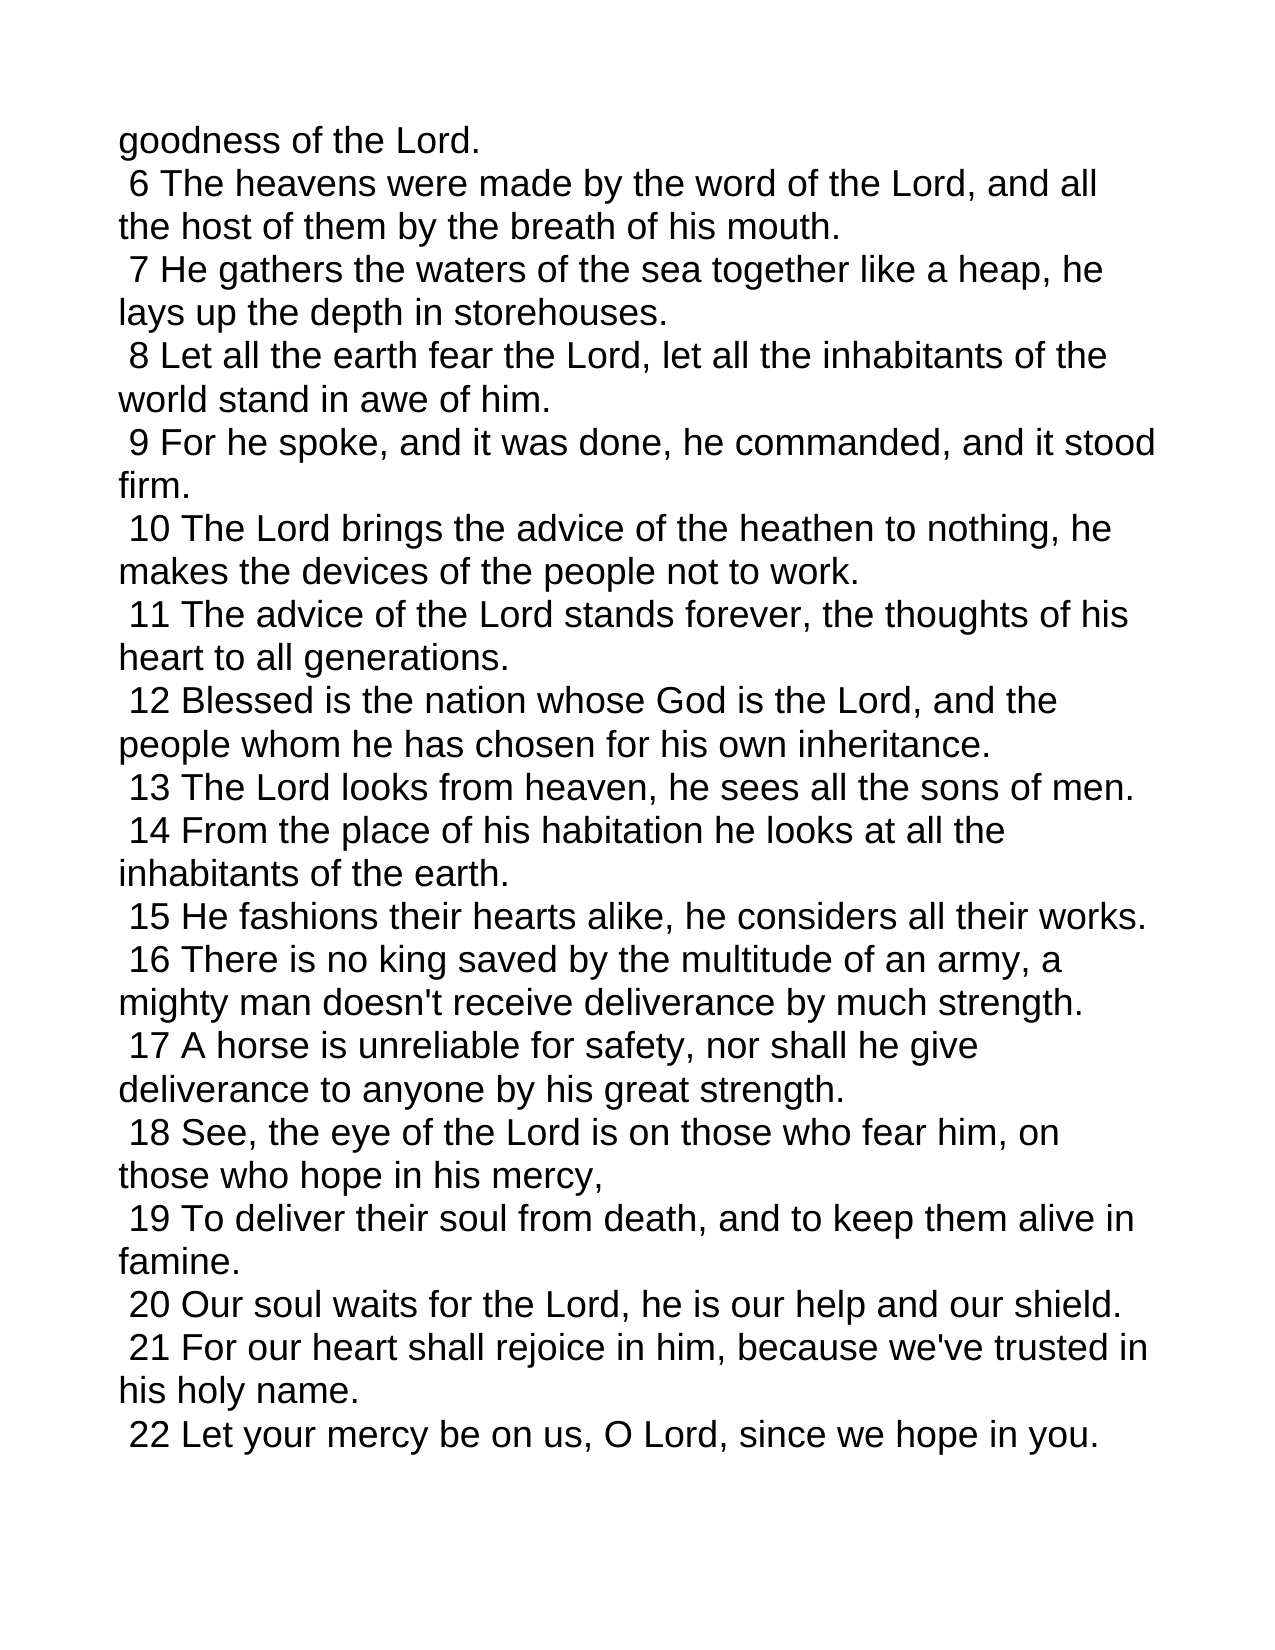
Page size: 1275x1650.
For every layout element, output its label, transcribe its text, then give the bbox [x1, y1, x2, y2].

text 9 For he spoke, and it was done, he commanded, and it stood firm. [118, 420, 1157, 506]
text 15 He fashions their hearts alike, he considers all their works. [118, 894, 1157, 937]
text 7 He gathers the waters of the sea together like a heap, he lays up the depth in storehouses. [118, 247, 1157, 334]
text goodness of the Lord. [118, 118, 1157, 161]
text 20 Our soul waits for the Lord, he is our help and our shield. [118, 1282, 1157, 1326]
text 16 There is no king saved by the multitude of an army, a mighty man doesn't receive deliverance by much strength. [118, 937, 1157, 1024]
text 12 Blessed is the nation whose God is the Lord, and the people whom he has chosen for his own inheritance. [118, 679, 1157, 765]
text 6 The heavens were made by the word of the Lord, and all the host of them by the breath of his mouth. [118, 161, 1157, 247]
text 13 The Lord looks from heaven, he sees all the sons of men. [118, 765, 1157, 808]
text 8 Let all the earth fear the Lord, let all the inhabitants of the world stand in awe of him. [118, 334, 1157, 420]
text 14 From the place of his habitation he looks at all the inhabitants of the earth. [118, 808, 1157, 894]
text 18 See, the eye of the Lord is on those who fear him, on those who hope in his mercy, [118, 1110, 1157, 1196]
text 17 A horse is unreliable for safety, nor shall he give deliverance to anyone by his great strength. [118, 1024, 1157, 1110]
text 21 For our heart shall rejoice in him, because we've trusted in his holy name. [118, 1326, 1157, 1412]
text 10 The Lord brings the advice of the heathen to nothing, he makes the devices of the people not to work. [118, 506, 1157, 592]
text 19 To deliver their soul from death, and to keep them alive in famine. [118, 1196, 1157, 1282]
text 22 Let your mercy be on us, O Lord, since we hope in you. [118, 1412, 1157, 1455]
text 11 The advice of the Lord stands forever, the thoughts of his heart to all generations. [118, 592, 1157, 679]
